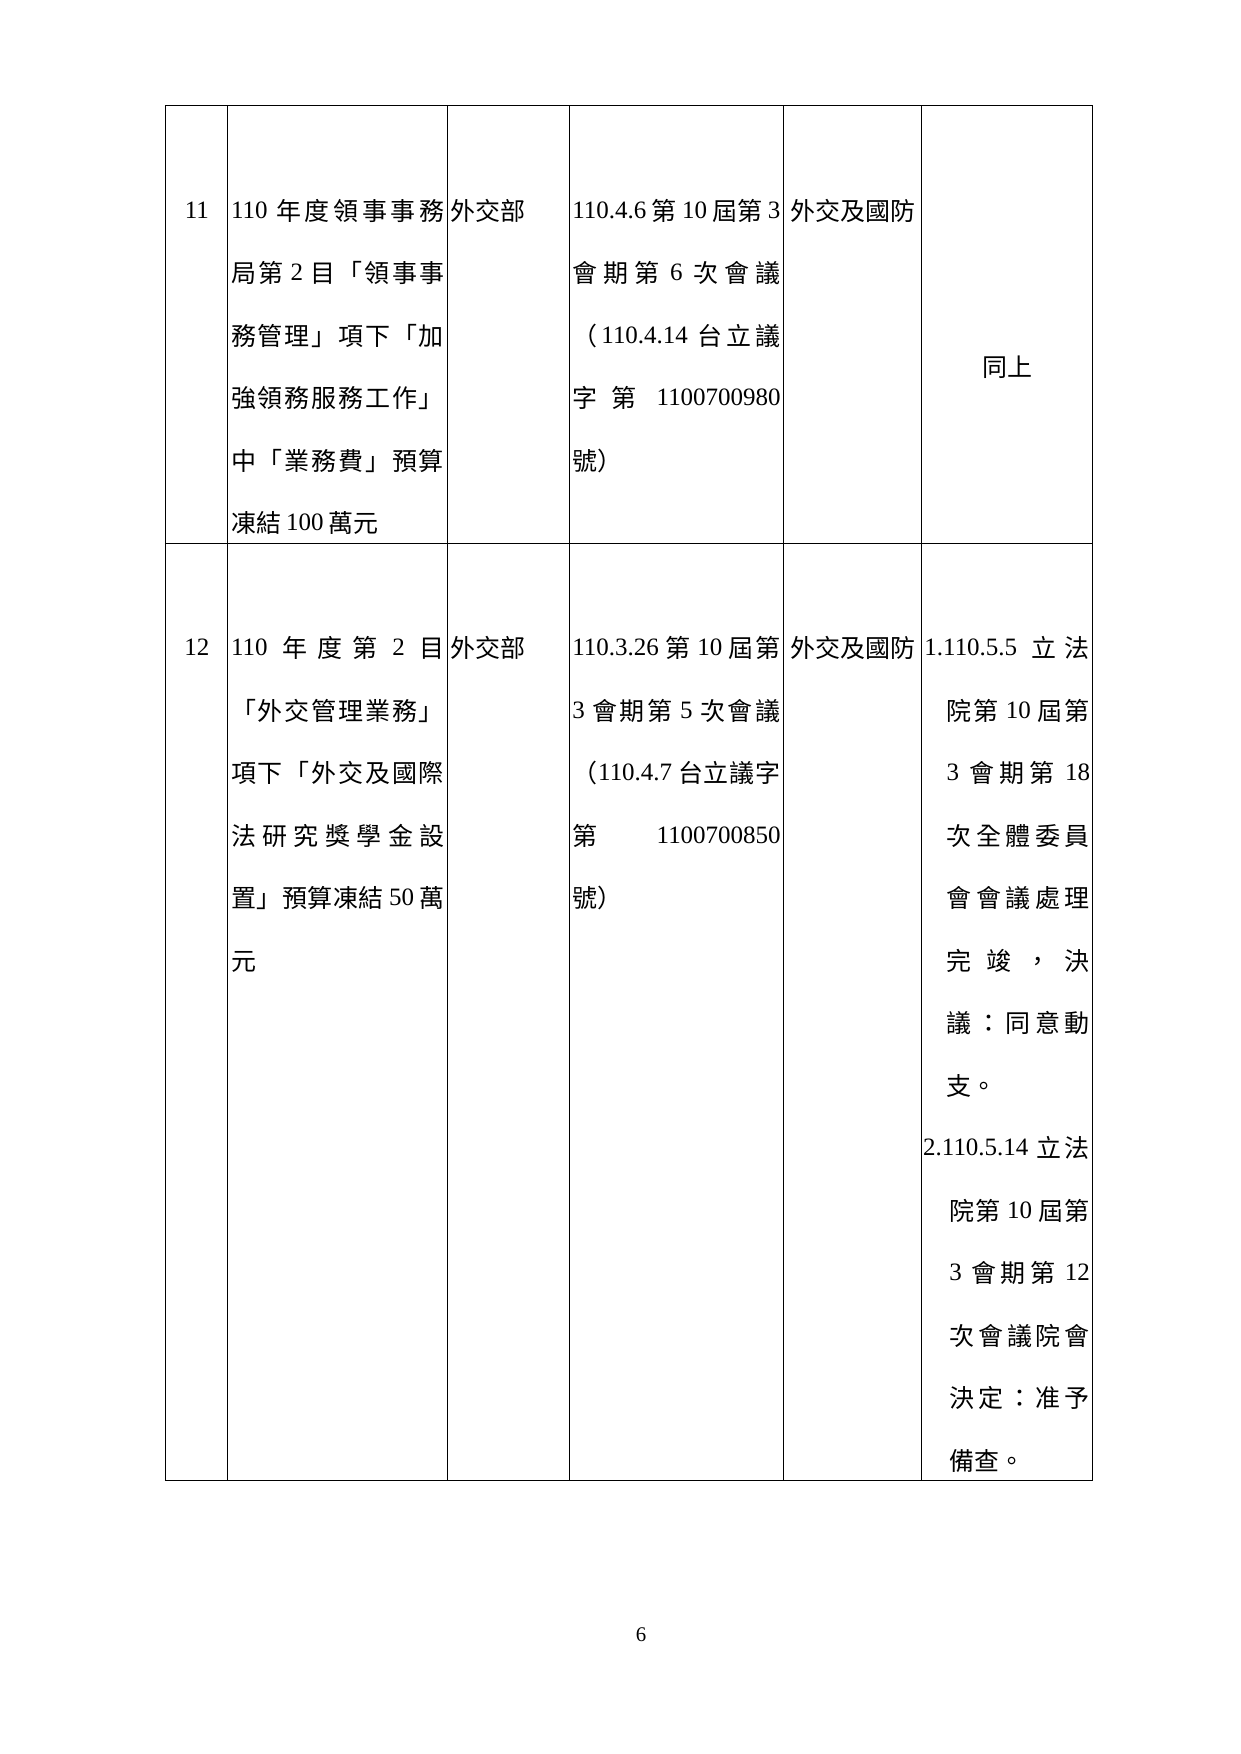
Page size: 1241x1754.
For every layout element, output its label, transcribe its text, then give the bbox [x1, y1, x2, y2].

table_cell 外交及國防 [784, 544, 921, 1480]
table_cell 110.4.6第10屆第3會期第6次會議（110.4.14台立議字第1100700980號） [570, 106, 783, 543]
table_cell 110年度第2目「外交管理業務」項下「外交及國際法研究獎學金設置」預算凍結50萬元 [228, 544, 447, 1480]
table_cell 110.3.26第10屆第3會期第5次會議（110.4.7台立議字第1100700850號） [570, 544, 783, 1480]
table_cell 外交部 [448, 106, 569, 543]
table_cell 110年度領事事務局第2目「領事事務管理」項下「加強領務服務工作」中「業務費」預算凍結100萬元 [228, 106, 447, 543]
table_cell [166, 106, 227, 543]
table_cell 1.110.5.5立法院第10屆第3會期第18次全體委員會會議處理完竣，決議：同意動支。 2.110.5.14立法院第10屆第3會期第12次會議院會決定：准予備查。 [922, 544, 1092, 1480]
table_cell 外交及國防 [784, 106, 921, 543]
table_cell 同上 [922, 106, 1092, 543]
table_cell [166, 544, 227, 1480]
table_cell 外交部 [448, 544, 569, 1480]
